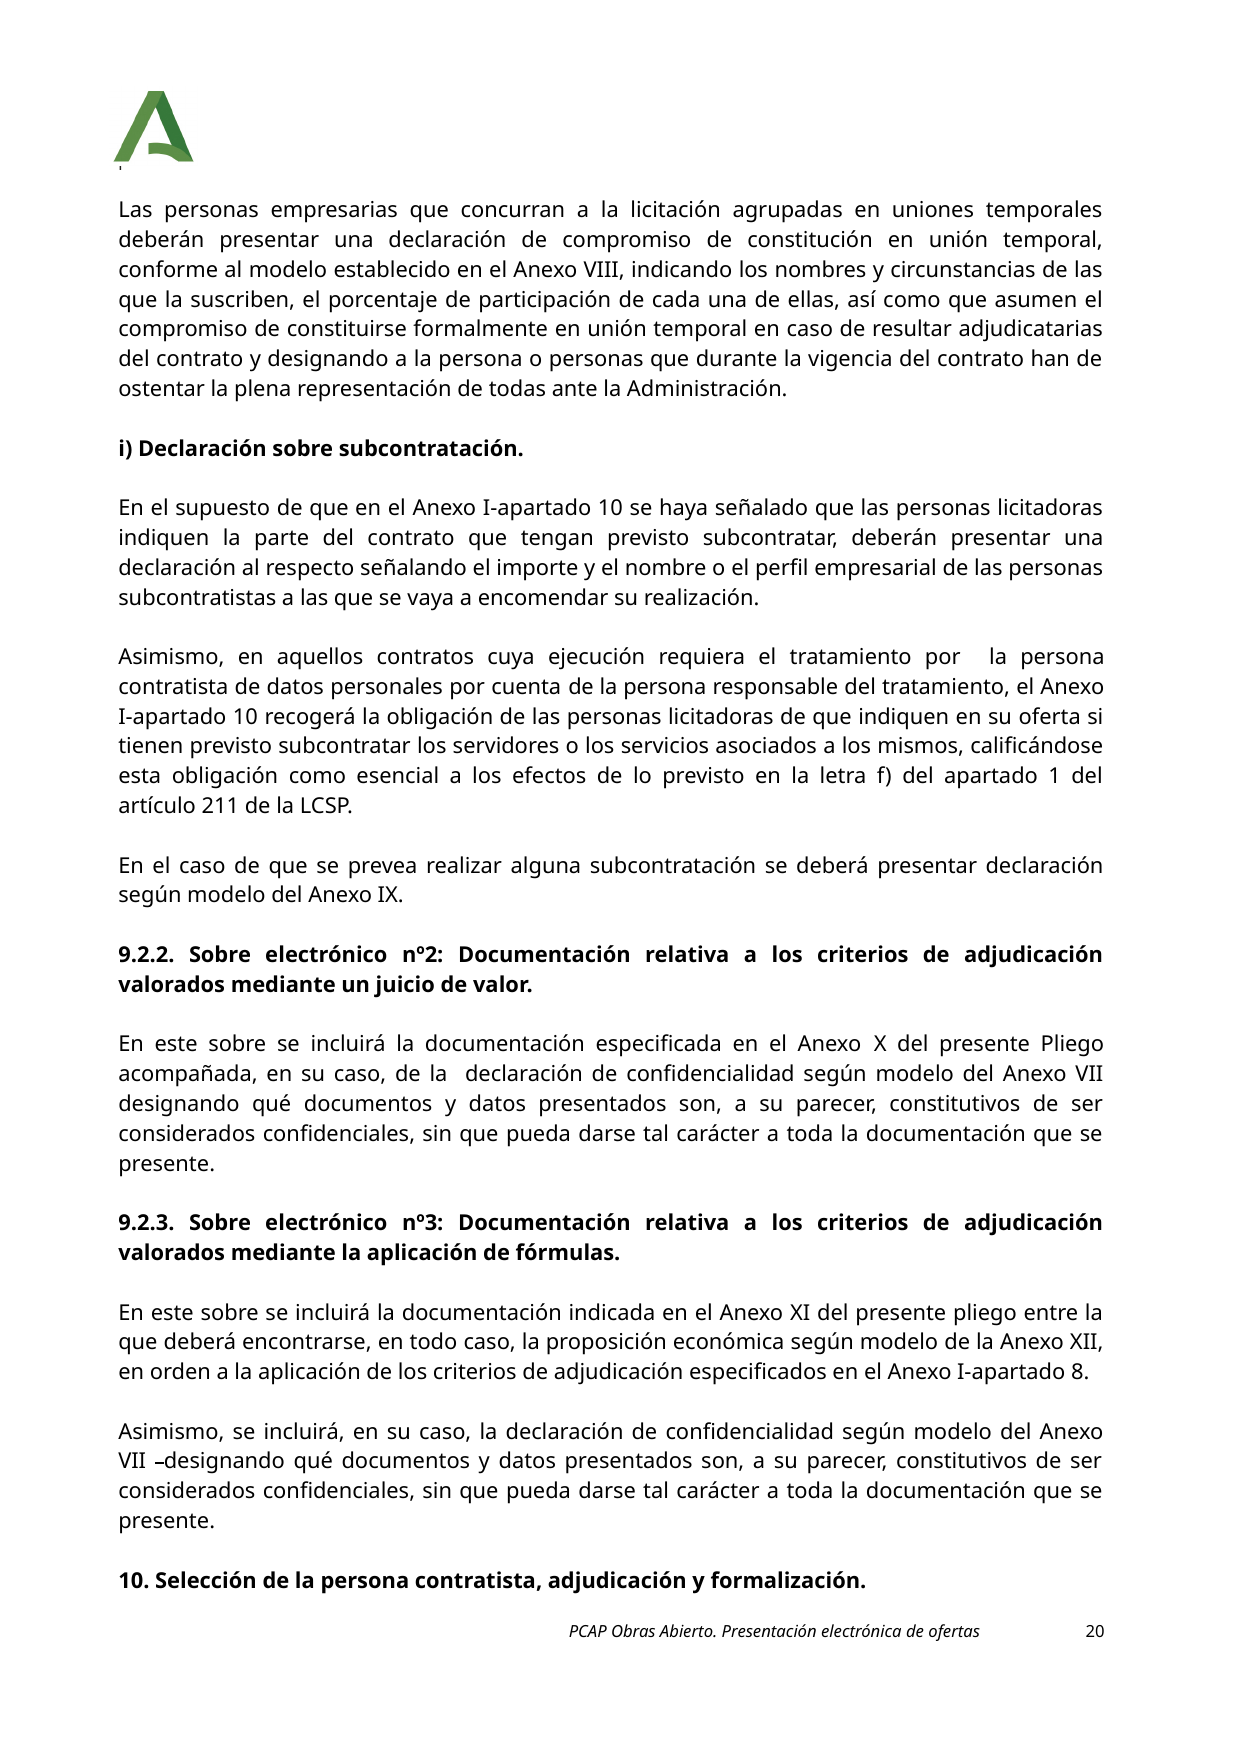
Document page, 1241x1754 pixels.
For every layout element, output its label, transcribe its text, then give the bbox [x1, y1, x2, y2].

picture [109, 86, 198, 166]
text i) Declaración sobre subcontratación. [118, 433, 1104, 462]
text En el caso de que se prevea realizar alguna subcontratación se deberá presentar declaración según modelo del Anexo IX. [118, 850, 1104, 909]
text En este sobre se incluirá la documentación especificada en el Anexo X del presente Pliego acompañada, en su caso, de la declaración de confidencialidad según modelo del Anexo VII designando qué documentos y datos presentados son, a su parecer, constitutivos de ser considerados confidenciales, sin que pueda darse tal carácter a toda la documentación que se presente. [118, 1028, 1104, 1177]
text Asimismo, en aquellos contratos cuya ejecución requiera el tratamiento por la persona contratista de datos personales por cuenta de la persona responsable del tratamiento, el Anexo I-apartado 10 recogerá la obligación de las personas licitadoras de que indiquen en su oferta si tienen previsto subcontratar los servidores o los servicios asociados a los mismos, calificándose esta obligación como esencial a los efectos de lo previsto en la letra f) del apartado 1 del artículo 211 de la LCSP. [118, 641, 1104, 820]
text 9.2.3. Sobre electrónico nº3: Documentación relativa a los criterios de adjudicación valorados mediante la aplicación de fórmulas. [118, 1207, 1104, 1267]
text Asimismo, se incluirá, en su caso, la declaración de confidencialidad según modelo del Anexo VII designando qué documentos y datos presentados son, a su parecer, constitutivos de ser considerados confidenciales, sin que pueda darse tal carácter a toda la documentación que se presente. [118, 1416, 1104, 1535]
text Las personas empresarias que concurran a la licitación agrupadas en uniones temporales deberán presentar una declaración de compromiso de constitución en unión temporal, conforme al modelo establecido en el Anexo VIII, indicando los nombres y circunstancias de las que la suscriben, el porcentaje de participación de cada una de ellas, así como que asumen el compromiso de constituirse formalmente en unión temporal en caso de resultar adjudicatarias del contrato y designando a la persona o personas que durante la vigencia del contrato han de ostentar la plena representación de todas ante la Administración. [118, 194, 1104, 403]
text En este sobre se incluirá la documentación indicada en el Anexo XI del presente pliego entre la que deberá encontrarse, en todo caso, la proposición económica según modelo de la Anexo XII, en orden a la aplicación de los criterios de adjudicación especificados en el Anexo I-apartado 8. [118, 1297, 1104, 1386]
text En el supuesto de que en el Anexo I-apartado 10 se haya señalado que las personas licitadoras indiquen la parte del contrato que tengan previsto subcontratar, deberán presentar una declaración al respecto señalando el importe y el nombre o el perfil empresarial de las personas subcontratistas a las que se vaya a encomendar su realización. [118, 492, 1104, 611]
text 9.2.2. Sobre electrónico nº2: Documentación relativa a los criterios de adjudicación valorados mediante un juicio de valor. [118, 939, 1104, 999]
text 10. Selección de la persona contratista, adjudicación y formalización. [118, 1565, 1104, 1594]
